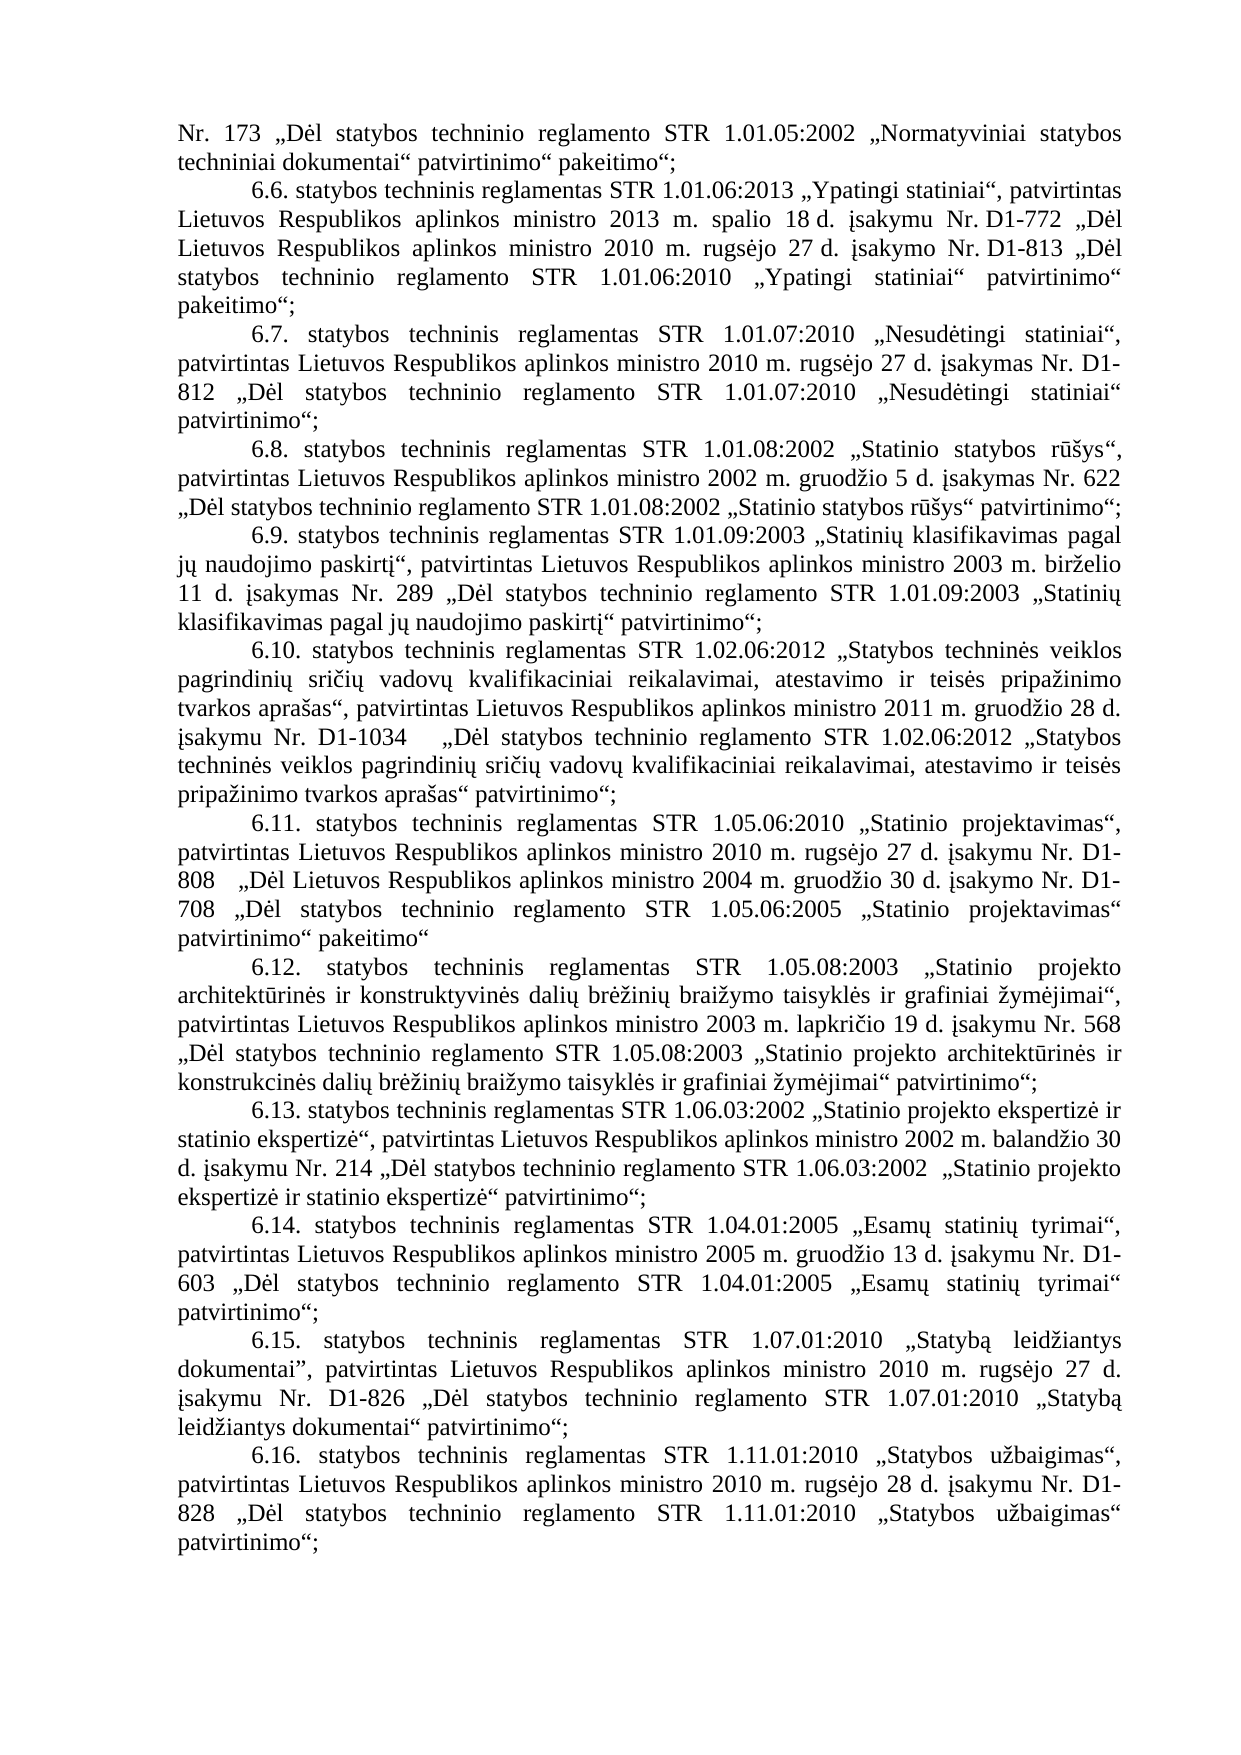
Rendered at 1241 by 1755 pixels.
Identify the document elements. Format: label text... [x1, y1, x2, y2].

text 6.16. statybos techninis reglamentas STR 1.11.01:2010 „Statybos užbaigimas“, patvirtintas Lietuvos Respublikos aplinkos ministro 2010 m. rugsėjo 28 d. įsakymu Nr. D1-828 „Dėl statybos techninio reglamento STR 1.11.01:2010 „Statybos užbaigimas“ patvirtinimo“; [177, 1441, 1122, 1556]
text Nr. 173 „Dėl statybos techninio reglamento STR 1.01.05:2002 „Normatyviniai statybos techniniai dokumentai“ patvirtinimo“ pakeitimo“; [177, 118, 1122, 176]
text 6.12. statybos techninis reglamentas STR 1.05.08:2003 „Statinio projekto architektūrinės ir konstruktyvinės dalių brėžinių braižymo taisyklės ir grafiniai žymėjimai“, patvirtintas Lietuvos Respublikos aplinkos ministro 2003 m. lapkričio 19 d. įsakymu Nr. 568 „Dėl statybos techninio reglamento STR 1.05.08:2003 „Statinio projekto architektūrinės ir konstrukcinės dalių brėžinių braižymo taisyklės ir grafiniai žymėjimai“ patvirtinimo“; [177, 952, 1122, 1096]
text 6.11. statybos techninis reglamentas STR 1.05.06:2010 „Statinio projektavimas“, patvirtintas Lietuvos Respublikos aplinkos ministro 2010 m. rugsėjo 27 d. įsakymu Nr. D1-808 „Dėl Lietuvos Respublikos aplinkos ministro 2004 m. gruodžio 30 d. įsakymo Nr. D1-708 „Dėl statybos techninio reglamento STR 1.05.06:2005 „Statinio projektavimas“ patvirtinimo“ pakeitimo“ [177, 808, 1122, 952]
text 6.13. statybos techninis reglamentas STR 1.06.03:2002 „Statinio projekto ekspertizė ir statinio ekspertizė“, patvirtintas Lietuvos Respublikos aplinkos ministro 2002 m. balandžio 30 d. įsakymu Nr. 214 „Dėl statybos techninio reglamento STR 1.06.03:2002 „Statinio projekto ekspertizė ir statinio ekspertizė“ patvirtinimo“; [177, 1096, 1122, 1211]
text 6.7. statybos techninis reglamentas STR 1.01.07:2010 „Nesudėtingi statiniai“, patvirtintas Lietuvos Respublikos aplinkos ministro 2010 m. rugsėjo 27 d. įsakymas Nr. D1-812 „Dėl statybos techninio reglamento STR 1.01.07:2010 „Nesudėtingi statiniai“ patvirtinimo“; [177, 319, 1122, 434]
text 6.10. statybos techninis reglamentas STR 1.02.06:2012 „Statybos techninės veiklos pagrindinių sričių vadovų kvalifikaciniai reikalavimai, atestavimo ir teisės pripažinimo tvarkos aprašas“, patvirtintas Lietuvos Respublikos aplinkos ministro 2011 m. gruodžio 28 d. įsakymu Nr. D1-1034 „Dėl statybos techninio reglamento STR 1.02.06:2012 „Statybos techninės veiklos pagrindinių sričių vadovų kvalifikaciniai reikalavimai, atestavimo ir teisės pripažinimo tvarkos aprašas“ patvirtinimo“; [177, 636, 1122, 808]
text 6.14. statybos techninis reglamentas STR 1.04.01:2005 „Esamų statinių tyrimai“, patvirtintas Lietuvos Respublikos aplinkos ministro 2005 m. gruodžio 13 d. įsakymu Nr. D1-603 „Dėl statybos techninio reglamento STR 1.04.01:2005 „Esamų statinių tyrimai“ patvirtinimo“; [177, 1211, 1122, 1326]
text 6.8. statybos techninis reglamentas STR 1.01.08:2002 „Statinio statybos rūšys“, patvirtintas Lietuvos Respublikos aplinkos ministro 2002 m. gruodžio 5 d. įsakymas Nr. 622 „Dėl statybos techninio reglamento STR 1.01.08:2002 „Statinio statybos rūšys“ patvirtinimo“; [177, 434, 1122, 521]
text 6.9. statybos techninis reglamentas STR 1.01.09:2003 „Statinių klasifikavimas pagal jų naudojimo paskirtį“, patvirtintas Lietuvos Respublikos aplinkos ministro 2003 m. birželio 11 d. įsakymas Nr. 289 „Dėl statybos techninio reglamento STR 1.01.09:2003 „Statinių klasifikavimas pagal jų naudojimo paskirtį“ patvirtinimo“; [177, 521, 1122, 636]
text 6.6. statybos techninis reglamentas STR 1.01.06:2013 „Ypatingi statiniai“, patvirtintas Lietuvos Respublikos aplinkos ministro 2013 m. spalio 18 d. įsakymu Nr. D1-772 „Dėl Lietuvos Respublikos aplinkos ministro 2010 m. rugsėjo 27 d. įsakymo Nr. D1-813 „Dėl statybos techninio reglamento STR 1.01.06:2010 „Ypatingi statiniai“ patvirtinimo“ pakeitimo“; [177, 176, 1122, 319]
text 6.15. statybos techninis reglamentas STR 1.07.01:2010 „Statybą leidžiantys dokumentai”, patvirtintas Lietuvos Respublikos aplinkos ministro 2010 m. rugsėjo 27 d. įsakymu Nr. D1-826 „Dėl statybos techninio reglamento STR 1.07.01:2010 „Statybą leidžiantys dokumentai“ patvirtinimo“; [177, 1326, 1122, 1441]
